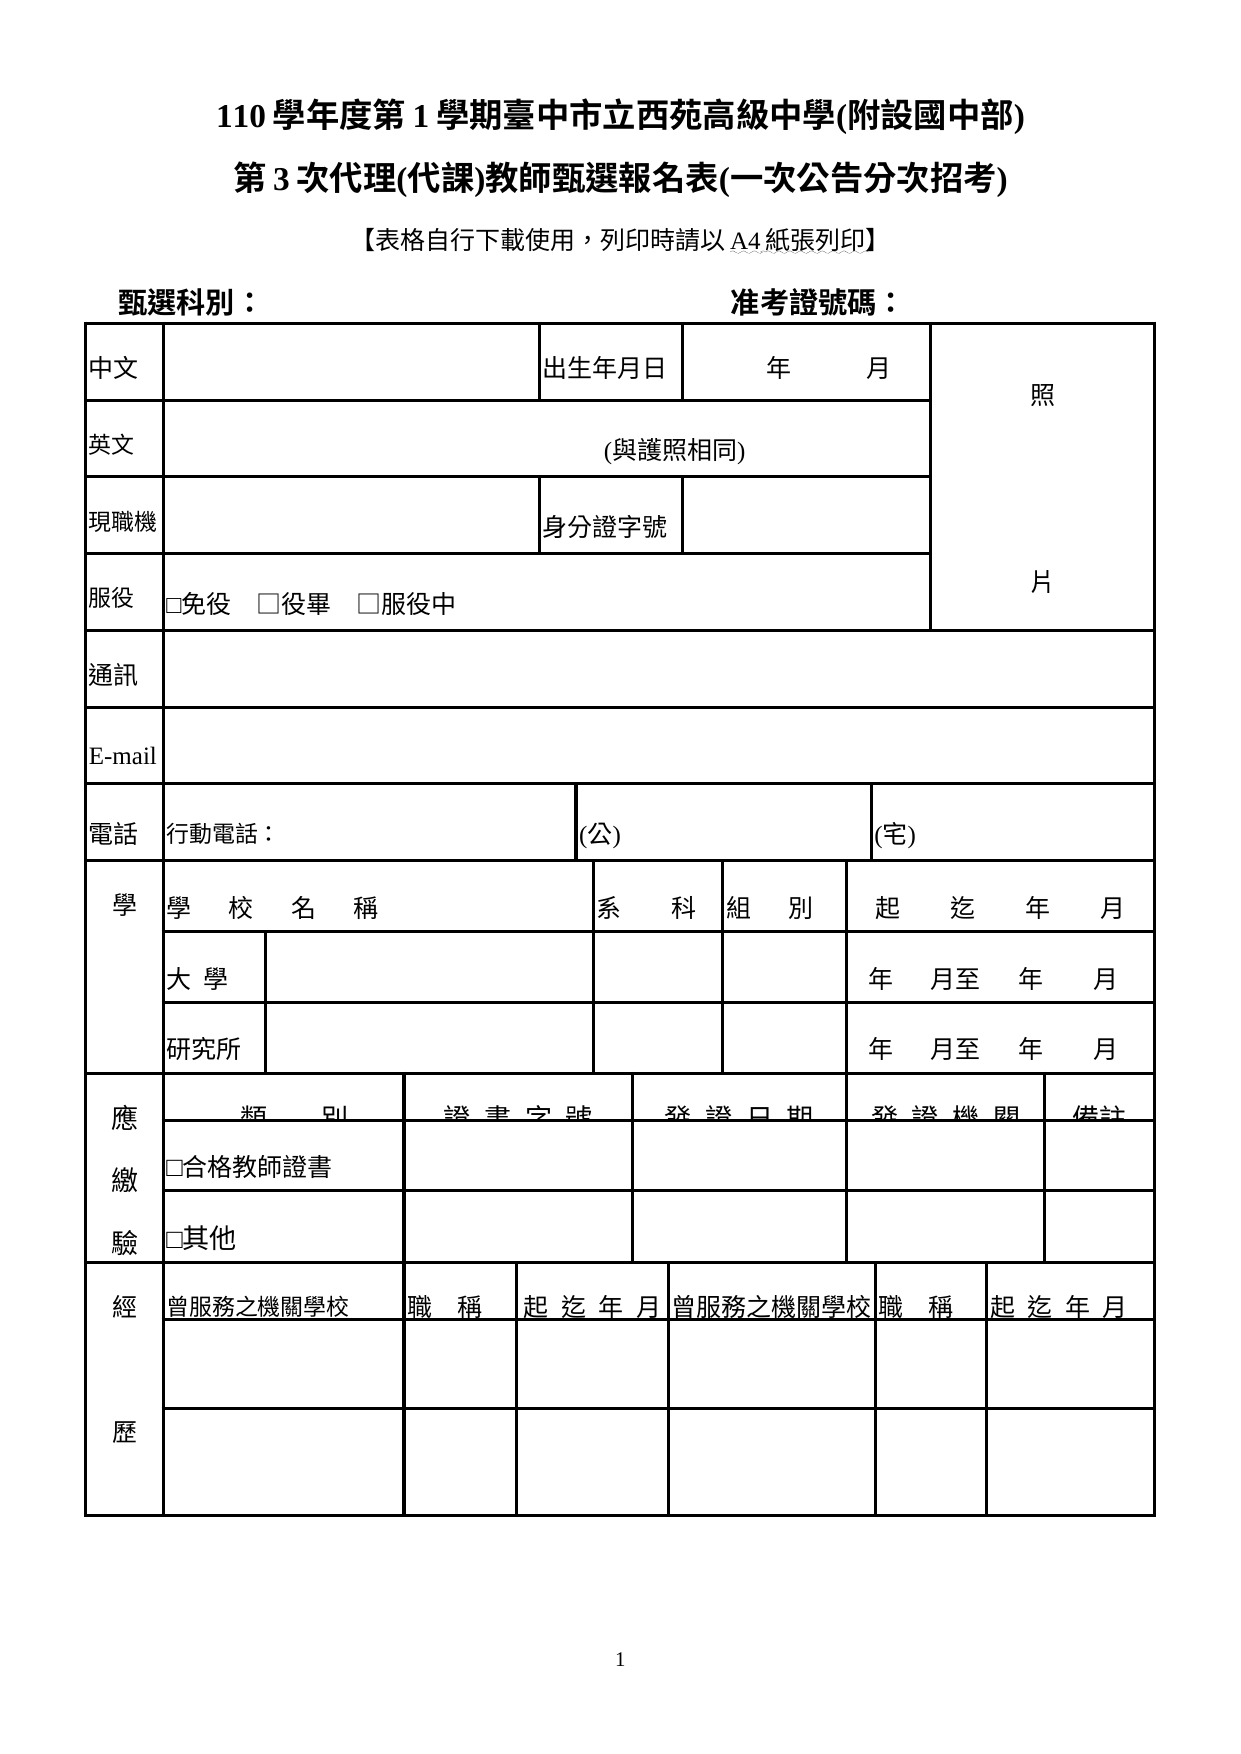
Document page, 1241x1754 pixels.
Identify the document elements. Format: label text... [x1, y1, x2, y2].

table_cell 曾服務之機關學校 [165, 1264, 402, 1317]
table_cell 英文 姓名 [87, 402, 162, 475]
table_cell 發 證 日 期 [634, 1075, 845, 1118]
table_cell 服役 情形 [87, 555, 162, 629]
table_cell 大 學 [165, 933, 264, 1001]
table_cell 電話 [87, 785, 162, 859]
table_cell [877, 1321, 985, 1407]
table_cell [595, 933, 721, 1001]
table_header 照 片 [932, 325, 1153, 629]
table_cell [724, 1004, 845, 1072]
table_cell 備註 [1046, 1075, 1153, 1118]
table_cell (公) [578, 785, 870, 859]
table_cell [165, 632, 1153, 706]
table_cell [165, 1410, 402, 1514]
table_cell [595, 1004, 721, 1072]
table_cell [684, 478, 929, 552]
table_cell 通訊地址 [87, 632, 162, 706]
table_cell 發 證 機 關 [848, 1075, 1043, 1118]
table_cell 系 科 [595, 862, 721, 930]
table_cell 年 月至 年 月 [848, 1004, 1153, 1072]
table_cell [724, 933, 845, 1001]
table_cell [988, 1321, 1153, 1407]
table_cell [406, 1192, 593, 1261]
table_cell (宅) [873, 785, 1153, 859]
table_cell (與護照相同) [165, 402, 929, 475]
table_cell 起 迄 年 月 [518, 1264, 667, 1317]
table_cell 證 書 字 號 [406, 1075, 631, 1118]
table_cell □其他 [165, 1192, 402, 1261]
table_cell □合格教師證書 [165, 1122, 402, 1189]
table_cell [518, 1321, 667, 1407]
table_cell 經 歷 [87, 1264, 162, 1514]
table_cell 職 稱 [877, 1264, 985, 1317]
table_cell [267, 933, 592, 1001]
text 第3次代理(代課)教師甄選報名表(一次公告分次招考) [118, 134, 1122, 197]
table_cell 應 繳 驗 證 件 [87, 1075, 162, 1261]
table_cell [988, 1410, 1153, 1514]
table_cell [1046, 1192, 1153, 1261]
text 110學年度第1學期臺中市立西苑高級中學(附設國中部) [118, 72, 1122, 134]
table_cell [406, 1122, 593, 1189]
table_cell [670, 1321, 874, 1407]
table_cell [406, 1410, 515, 1514]
table_cell 類 別 [165, 1075, 402, 1118]
text 【表格自行下載使用，列印時請以A4紙張列印】 [118, 197, 1122, 259]
table_cell [634, 1192, 845, 1261]
text 甄選科別： 准考證號碼： [118, 259, 1122, 322]
table_cell 學 歷 [87, 862, 162, 1072]
table_cell 組 別 [724, 862, 845, 930]
table_cell 曾服務之機關學校 [670, 1264, 874, 1317]
table_cell 行動電話： [165, 785, 574, 859]
table_cell 學 校 名 稱 [165, 862, 592, 930]
table_cell [406, 1321, 515, 1407]
table_cell 現職機關學校 [87, 478, 162, 552]
table_header 年 月 日 [684, 325, 929, 398]
table_cell [518, 1410, 667, 1514]
table_header 中文姓名 [87, 325, 162, 398]
table_cell [634, 1122, 845, 1189]
table_cell [267, 1004, 592, 1072]
table_cell [1046, 1122, 1153, 1189]
table_cell 職 稱 [406, 1264, 515, 1317]
table_cell 身分證字號 [541, 478, 681, 552]
table_cell [848, 1192, 1043, 1261]
table_cell 起 迄 年 月 [988, 1264, 1153, 1317]
table_cell 研究所 [165, 1004, 264, 1072]
table_cell E-mail [87, 709, 162, 782]
table_cell [165, 478, 538, 552]
table_cell [877, 1410, 985, 1514]
table_cell [165, 709, 1153, 782]
table_cell [593, 1192, 631, 1261]
table_cell 起 迄 年 月 [848, 862, 1153, 930]
table_cell [165, 1321, 402, 1407]
table_cell □免役 □役畢 □服役中 [165, 555, 929, 629]
table_cell [670, 1410, 874, 1514]
table_header [165, 325, 538, 398]
table_cell 年 月至 年 月 [848, 933, 1153, 1001]
table_cell [593, 1122, 631, 1189]
table_cell [848, 1122, 1043, 1189]
table_header 出生年月日(年份請以西元表示) [541, 325, 681, 398]
